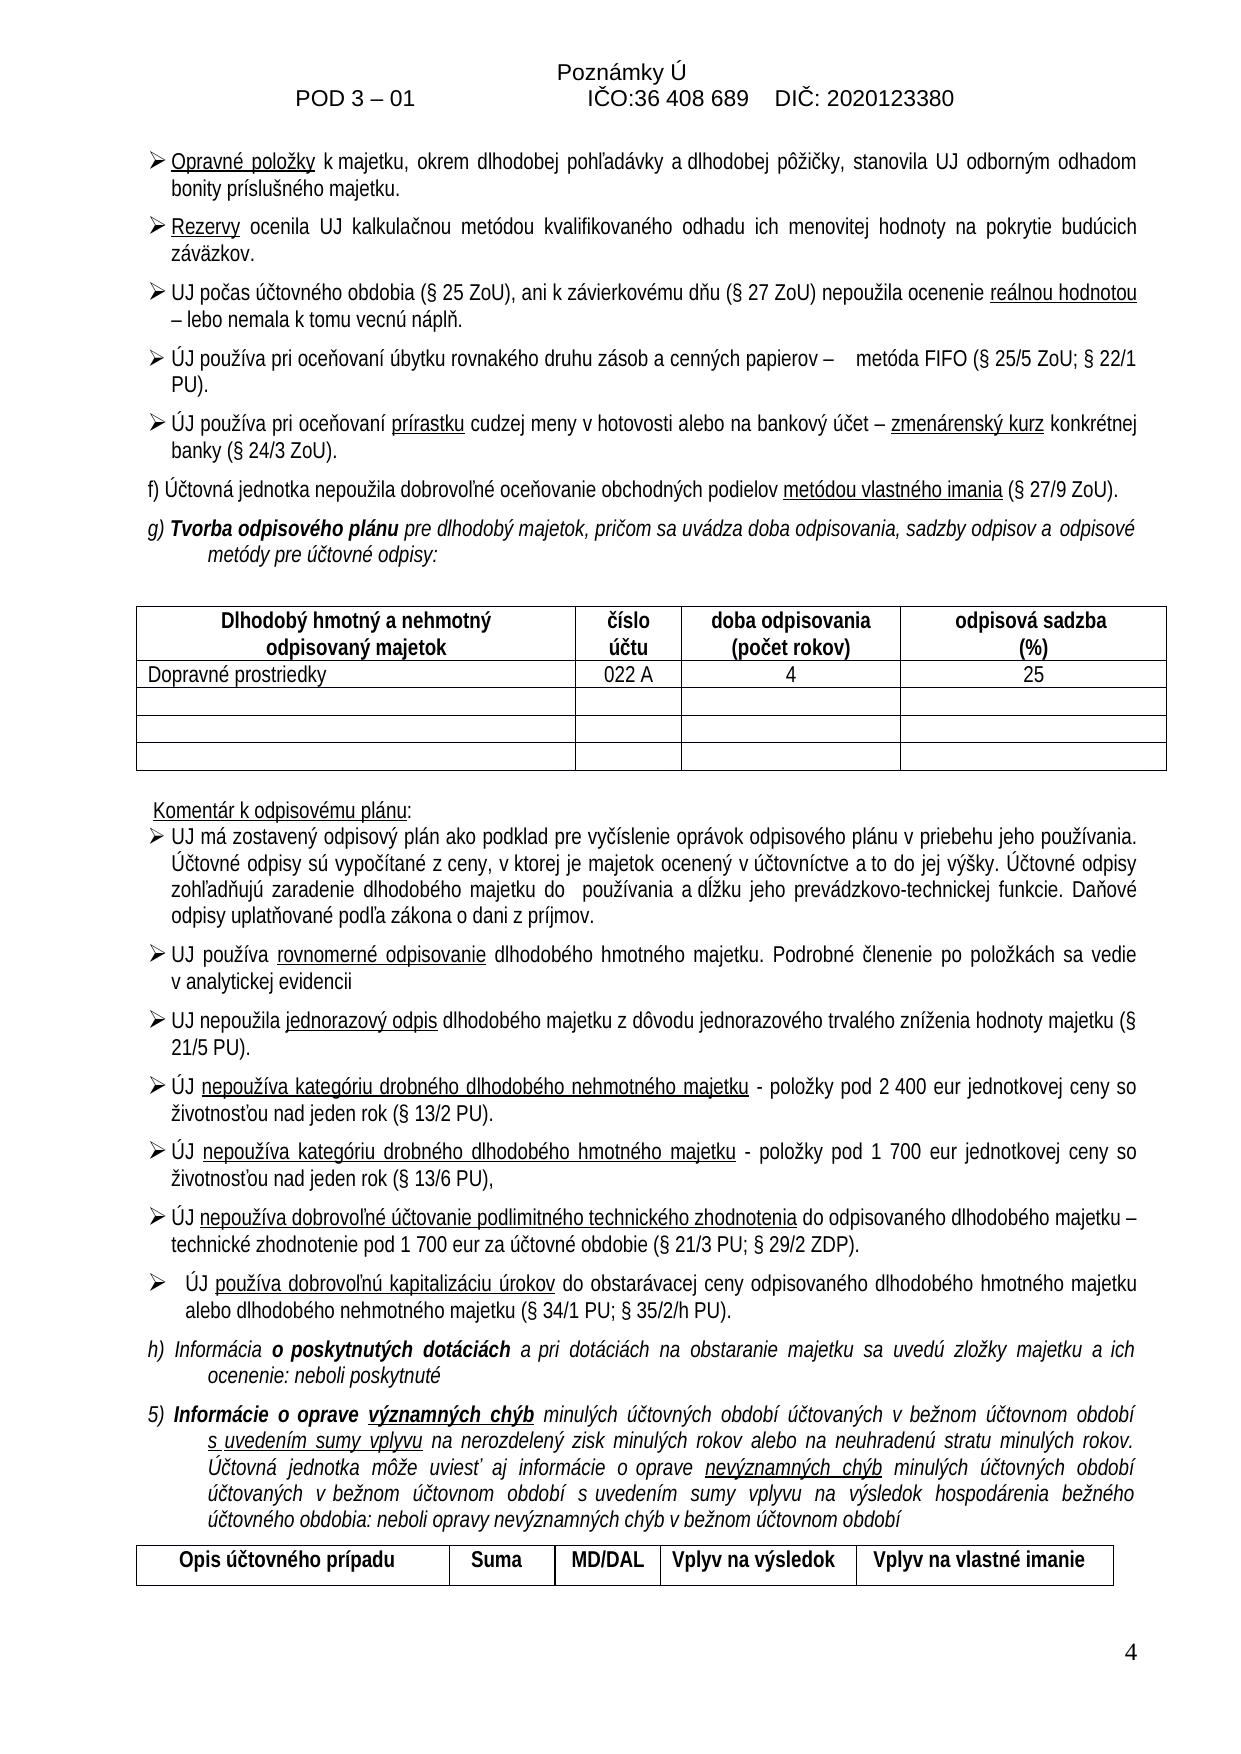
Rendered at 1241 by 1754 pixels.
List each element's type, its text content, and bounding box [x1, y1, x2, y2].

list ÚJ nepoužíva kategóriu drobného dlhodobého hmotného majetku - položky pod 1 700 eur jednotkovej ceny so životnosťou nad jeden rok (§ 13/6 PU), [148, 1138, 1137, 1192]
table_cell [901, 716, 1166, 742]
table_header MD/DAL [556, 1546, 660, 1585]
table_header odpisová sadzba (%) [901, 607, 1166, 660]
list UJ počas účtovného obdobia (§ 25 ZoU), ani k závierkovému dňu (§ 27 ZoU) nepoužila ocenenie reálnou hodnotou – lebo nemala k tomu vecnú náplň. [148, 279, 1137, 332]
list ÚJ nepoužíva kategóriu drobného dlhodobého nehmotného majetku - položky pod 2 400 eur jednotkovej ceny so životnosťou nad jeden rok (§ 13/2 PU). [148, 1073, 1137, 1126]
table_cell [682, 688, 900, 715]
list ÚJ nepoužíva dobrovoľné účtovanie podlimitného technického zhodnotenia do odpisovaného dlhodobého majetku – technické zhodnotenie pod 1 700 eur za účtovné obdobie (§ 21/3 PU; § 29/2 ZDP). [148, 1204, 1137, 1257]
table_cell [576, 743, 681, 769]
table_header Opis účtovného prípadu [137, 1546, 449, 1585]
table_cell 25 [901, 661, 1166, 687]
list ÚJ používa pri oceňovaní úbytku rovnakého druhu zásob a cenných papierov – metóda FIFO (§ 25/5 ZoU; § 22/1 PU). [148, 345, 1137, 397]
table_cell [137, 743, 575, 769]
list UJ používa rovnomerné odpisovanie dlhodobého hmotného majetku. Podrobné členenie po položkách sa vedie v analytickej evidencii [148, 941, 1137, 994]
table_header doba odpisovania (počet rokov) [682, 607, 900, 660]
table_header Vplyv na vlastné imanie [857, 1546, 1113, 1585]
list UJ má zostavený odpisový plán ako podklad pre vyčíslenie oprávok odpisového plánu v priebehu jeho používania. Účtovné odpisy sú vypočítané z ceny, v ktorej je majetok ocenený v účtovníctve a to do jej výšky. Účtovné odpisy zohľadňujú zaradenie dlhodobého majetku do používania a dĺžku jeho prevádzkovo-technickej funkcie. Daňové odpisy uplatňované podľa zákona o dani z príjmov. [148, 823, 1137, 929]
list Rezervy ocenila UJ kalkulačnou metódou kvalifikovaného odhadu ich menovitej hodnoty na pokrytie budúcich záväzkov. [148, 213, 1137, 267]
table_cell [576, 716, 681, 742]
table_cell [682, 743, 900, 769]
table_header číslo účtu [576, 607, 681, 660]
table_header Suma [450, 1546, 554, 1585]
table_header Dlhodobý hmotný a nehmotný odpisovaný majetok [137, 607, 575, 660]
table_cell [901, 743, 1166, 769]
subtitle 5) Informácie o oprave významných chýb minulých účtovných období účtovaných v bežnom účtovnom období s uvedením sumy vplyvu na nerozdelený zisk minulých rokov alebo na neuhradenú stratu minulých rokov. Účtovná jednotka môže uviesť aj informácie o oprave nevýznamných chýb minulých účtovných období účtovaných v bežnom účtovnom období s uvedením sumy vplyvu na výsledok hospodárenia bežného účtovného obdobia: neboli opravy nevýznamných chýb v bežnom účtovnom období [148, 1401, 1137, 1532]
table_cell [137, 688, 575, 715]
list Opravné položky k majetku, okrem dlhodobej pohľadávky a dlhodobej pôžičky, stanovila UJ odborným odhadom bonity príslušného majetku. [148, 148, 1137, 201]
text Komentár k odpisovému plánu: [148, 797, 1137, 823]
text f) Účtovná jednotka nepoužila dobrovoľné oceňovanie obchodných podielov metódou vlastného imania (§ 27/9 ZoU). [148, 476, 1137, 502]
table_cell 022 A [576, 661, 681, 687]
table_cell [901, 688, 1166, 715]
table_cell Dopravné prostriedky [137, 661, 575, 687]
table_header Vplyv na výsledok [661, 1546, 856, 1585]
table_cell [682, 716, 900, 742]
list ÚJ používa dobrovoľnú kapitalizáciu úrokov do obstarávacej ceny odpisovaného dlhodobého hmotného majetku alebo dlhodobého nehmotného majetku (§ 34/1 PU; § 35/2/h PU). [148, 1270, 1137, 1323]
list ÚJ používa pri oceňovaní prírastku cudzej meny v hotovosti alebo na bankový účet – zmenárenský kurz konkrétnej banky (§ 24/3 ZoU). [148, 410, 1137, 463]
table_cell 4 [682, 661, 900, 687]
subtitle g) Tvorba odpisového plánu pre dlhodobý majetok, pričom sa uvádza doba odpisovania, sadzby odpisov a odpisové metódy pre účtovné odpisy: [148, 514, 1137, 567]
table_cell [137, 716, 575, 742]
subtitle h) Informácia o poskytnutých dotáciách a pri dotáciách na obstaranie majetku sa uvedú zložky majetku a ich ocenenie: neboli poskytnuté [148, 1336, 1137, 1388]
table_cell [576, 688, 681, 715]
list UJ nepoužila jednorazový odpis dlhodobého majetku z dôvodu jednorazového trvalého zníženia hodnoty majetku (§ 21/5 PU). [148, 1007, 1137, 1060]
